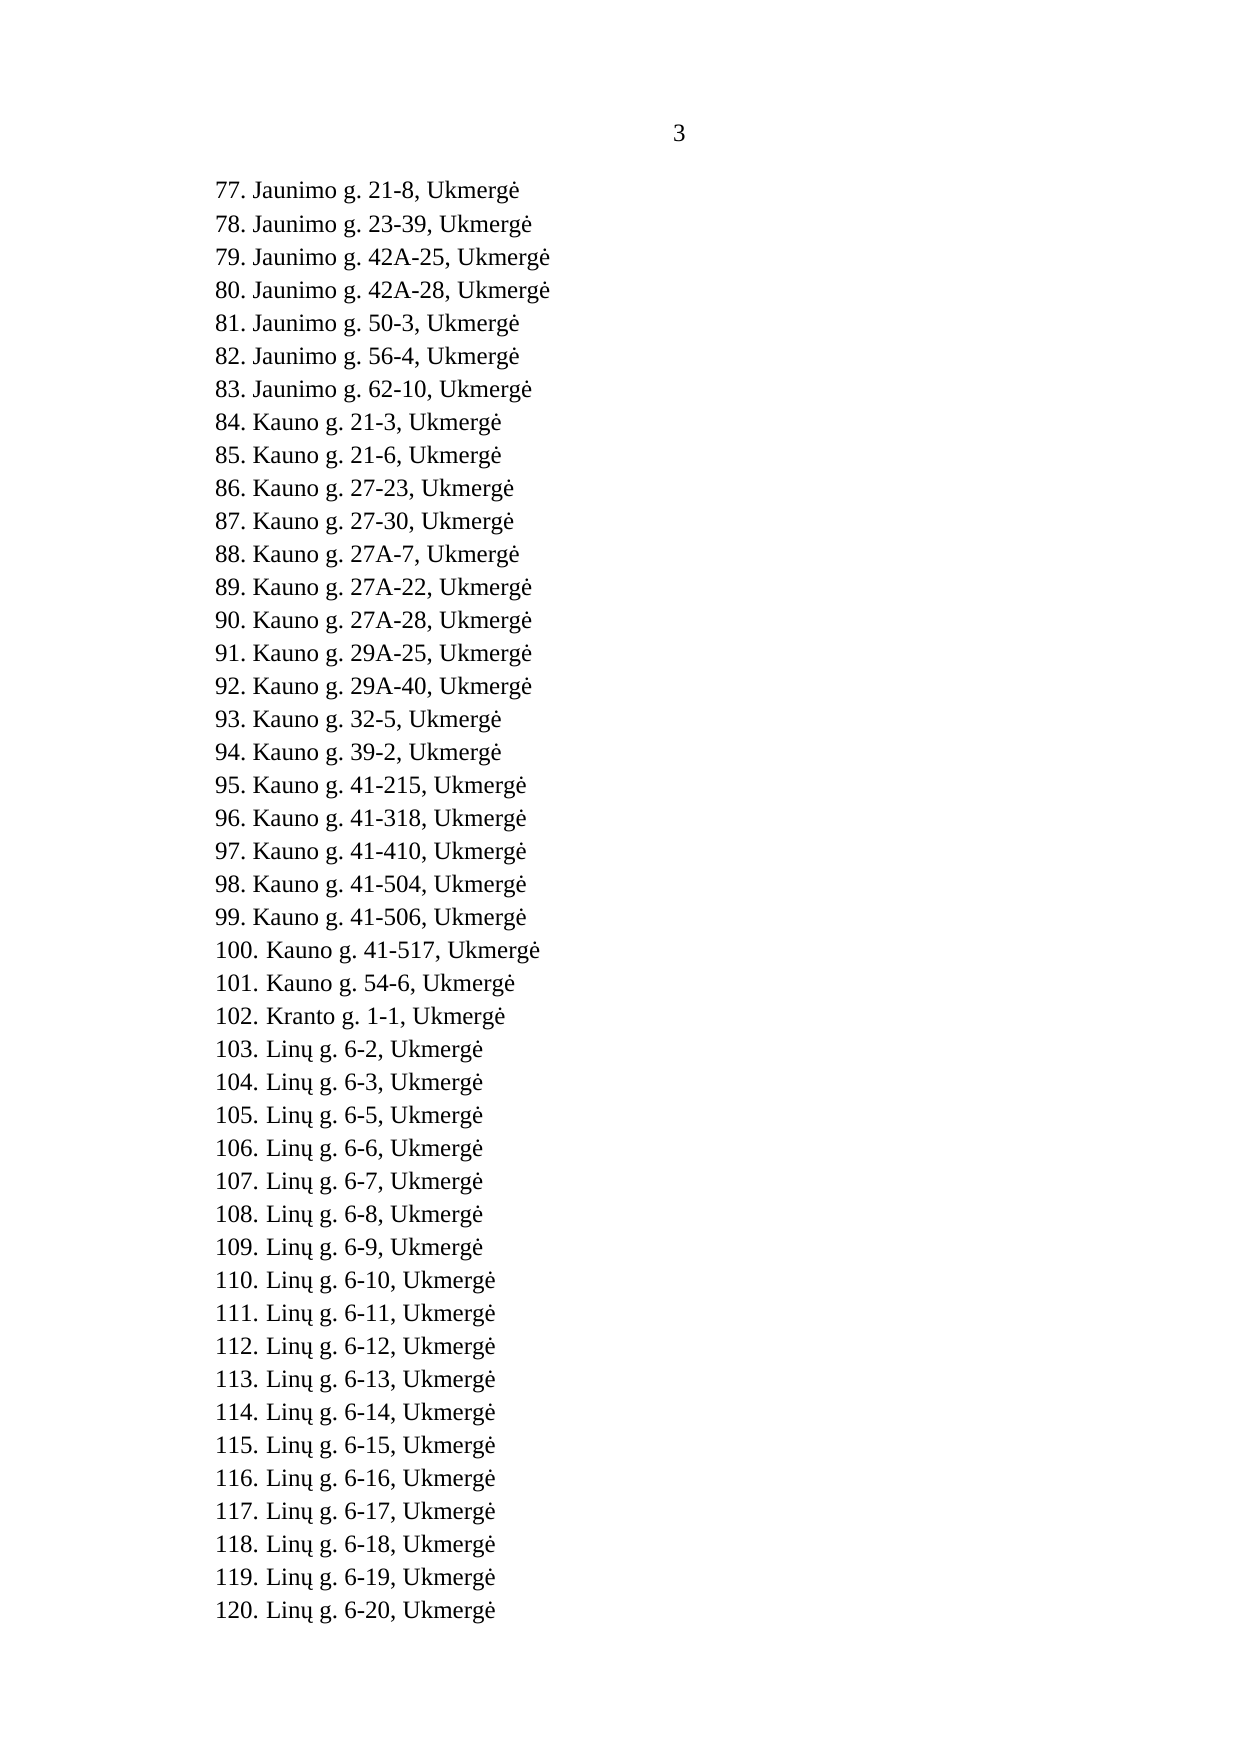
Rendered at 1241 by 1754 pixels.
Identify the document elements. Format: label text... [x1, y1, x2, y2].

text 115. Linų g. 6-15, Ukmergė [215, 1430, 1181, 1459]
text 114. Linų g. 6-14, Ukmergė [215, 1397, 1181, 1426]
text 101. Kauno g. 54-6, Ukmergė [215, 968, 1181, 997]
text 96. Kauno g. 41-318, Ukmergė [215, 803, 1181, 832]
text 110. Linų g. 6-10, Ukmergė [215, 1265, 1181, 1294]
text 117. Linų g. 6-17, Ukmergė [215, 1496, 1181, 1525]
text 78. Jaunimo g. 23-39, Ukmergė [215, 209, 1181, 237]
text 88. Kauno g. 27A-7, Ukmergė [215, 539, 1181, 568]
text 109. Linų g. 6-9, Ukmergė [215, 1232, 1181, 1261]
text 84. Kauno g. 21-3, Ukmergė [215, 407, 1181, 436]
text 90. Kauno g. 27A-28, Ukmergė [215, 605, 1181, 634]
text 104. Linų g. 6-3, Ukmergė [215, 1067, 1181, 1096]
text 91. Kauno g. 29A-25, Ukmergė [215, 638, 1181, 667]
text 95. Kauno g. 41-215, Ukmergė [215, 770, 1181, 799]
text 118. Linų g. 6-18, Ukmergė [215, 1529, 1181, 1558]
text 80. Jaunimo g. 42A-28, Ukmergė [215, 275, 1181, 303]
text 93. Kauno g. 32-5, Ukmergė [215, 704, 1181, 733]
text 111. Linų g. 6-11, Ukmergė [215, 1298, 1181, 1327]
text 79. Jaunimo g. 42A-25, Ukmergė [215, 242, 1181, 270]
text 107. Linų g. 6-7, Ukmergė [215, 1166, 1181, 1195]
text 99. Kauno g. 41-506, Ukmergė [215, 902, 1181, 931]
text 100. Kauno g. 41-517, Ukmergė [215, 935, 1181, 964]
text 113. Linų g. 6-13, Ukmergė [215, 1364, 1181, 1393]
text 98. Kauno g. 41-504, Ukmergė [215, 869, 1181, 898]
text 83. Jaunimo g. 62-10, Ukmergė [215, 374, 1181, 402]
text 120. Linų g. 6-20, Ukmergė [215, 1596, 1181, 1624]
text 87. Kauno g. 27-30, Ukmergė [215, 506, 1181, 534]
text 116. Linų g. 6-16, Ukmergė [215, 1463, 1181, 1492]
text 119. Linų g. 6-19, Ukmergė [215, 1562, 1181, 1591]
text 94. Kauno g. 39-2, Ukmergė [215, 737, 1181, 766]
text 86. Kauno g. 27-23, Ukmergė [215, 473, 1181, 502]
text 82. Jaunimo g. 56-4, Ukmergė [215, 341, 1181, 369]
text 105. Linų g. 6-5, Ukmergė [215, 1100, 1181, 1129]
text 106. Linų g. 6-6, Ukmergė [215, 1133, 1181, 1162]
text 77. Jaunimo g. 21-8, Ukmergė [215, 176, 1181, 204]
text 85. Kauno g. 21-6, Ukmergė [215, 440, 1181, 468]
text 81. Jaunimo g. 50-3, Ukmergė [215, 308, 1181, 336]
text 103. Linų g. 6-2, Ukmergė [215, 1034, 1181, 1063]
text 89. Kauno g. 27A-22, Ukmergė [215, 572, 1181, 601]
text 102. Kranto g. 1-1, Ukmergė [215, 1001, 1181, 1030]
text 112. Linų g. 6-12, Ukmergė [215, 1331, 1181, 1360]
text 97. Kauno g. 41-410, Ukmergė [215, 836, 1181, 865]
text 92. Kauno g. 29A-40, Ukmergė [215, 671, 1181, 700]
text 108. Linų g. 6-8, Ukmergė [215, 1199, 1181, 1228]
